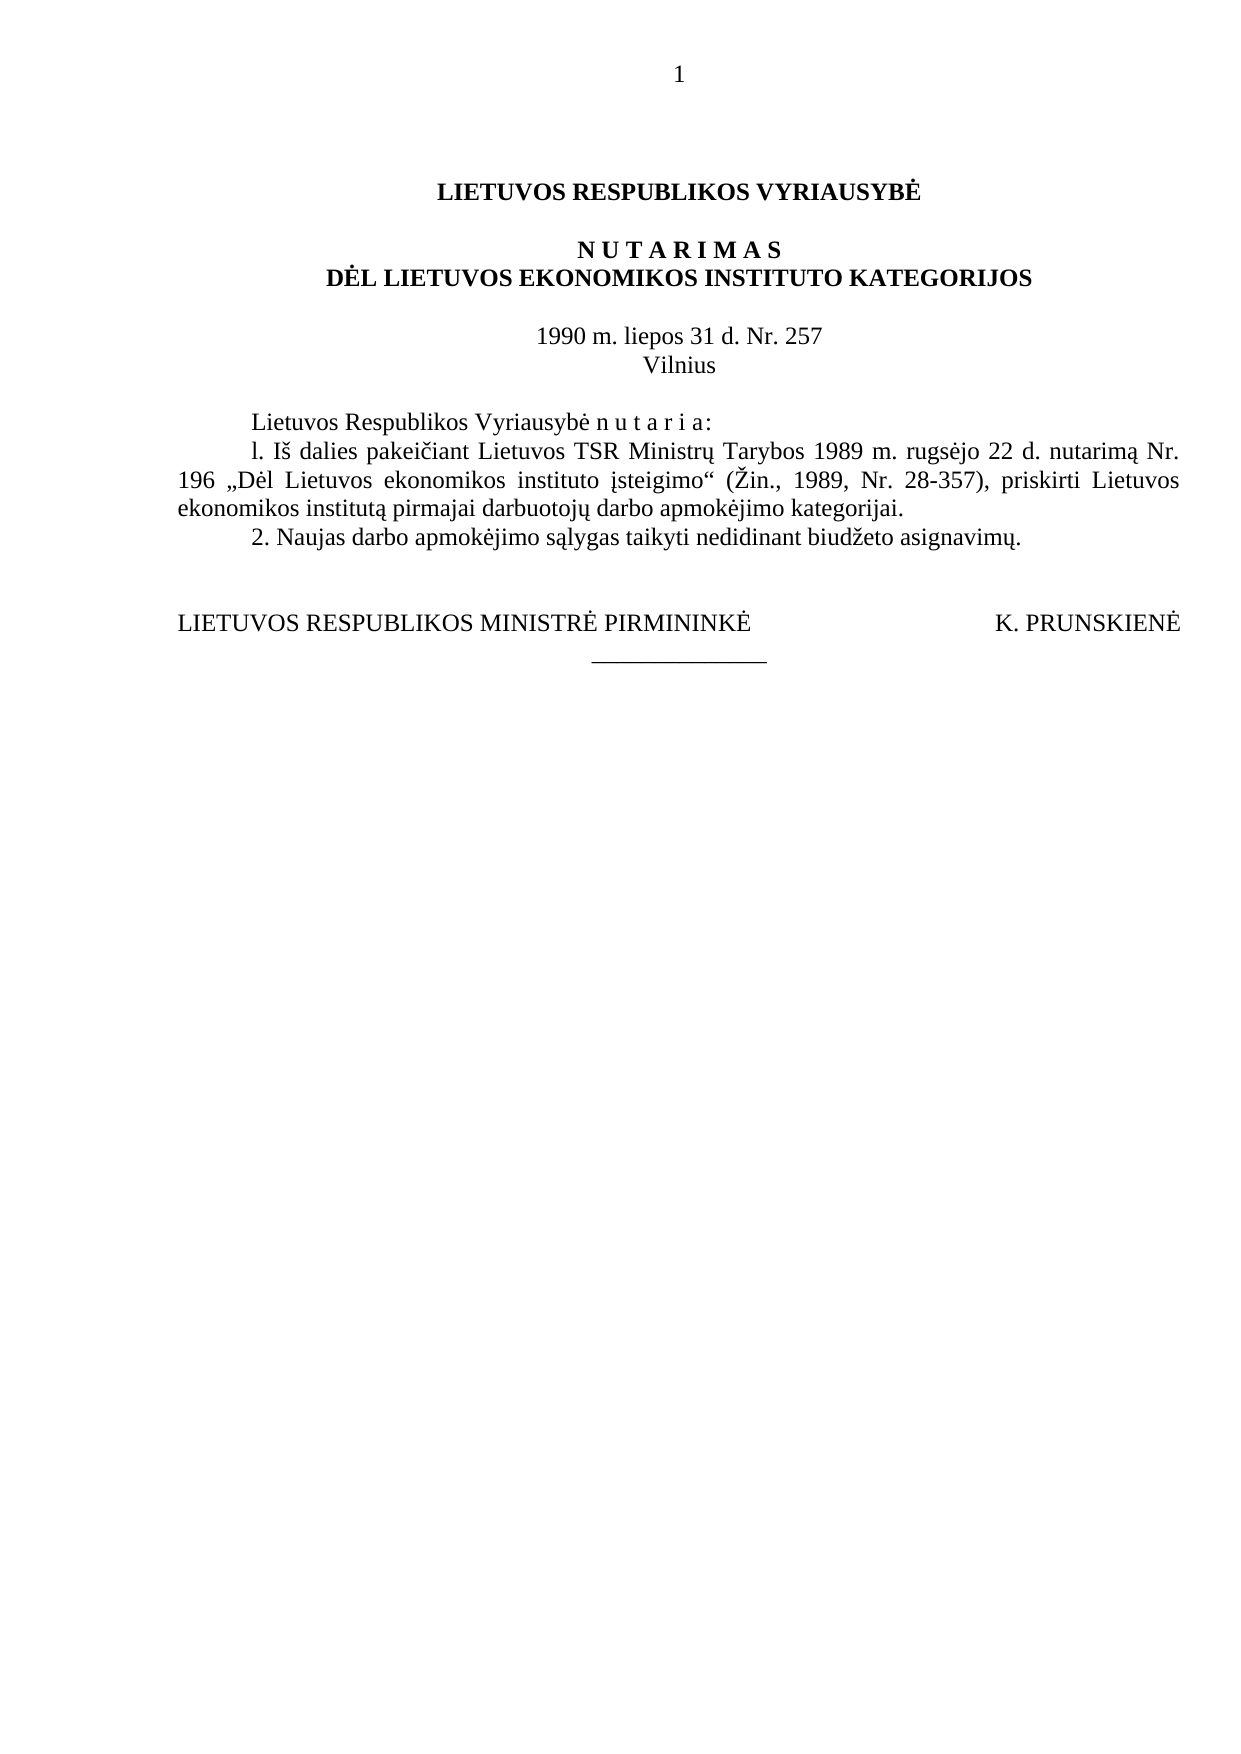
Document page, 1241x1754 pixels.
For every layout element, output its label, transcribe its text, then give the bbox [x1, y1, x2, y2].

text LIETUVOS RESPUBLIKOS VYRIAUSYBĖ [177, 177, 1181, 206]
text N U T A R I M A S [177, 235, 1181, 263]
text l. Iš dalies pakeičiant Lietuvos TSR Ministrų Tarybos 1989 m. rugsėjo 22 d. nutarimą Nr. 196 „Dėl Lietuvos ekonomikos instituto įsteigimo“ (Žin., 1989, Nr. 28-357), priskirti Lietuvos ekonomikos institutą pirmajai darbuotojų darbo apmokėjimo kategorijai. [177, 436, 1181, 522]
text Lietuvos Respublikos Vyriausybė nutaria: [177, 407, 1181, 436]
text DĖL LIETUVOS EKONOMIKOS INSTITUTO KATEGORIJOS [177, 263, 1181, 292]
text Vilnius [177, 350, 1181, 378]
text LIETUVOS RESPUBLIKOS MINISTRĖ PIRMININKĖ K. PRUNSKIENĖ [177, 608, 1181, 637]
text 1990 m. liepos 31 d. Nr. 257 [177, 321, 1181, 350]
text ______________ [177, 637, 1181, 666]
text 2. Naujas darbo apmokėjimo sąlygas taikyti nedidinant biudžeto asignavimų. [177, 522, 1181, 551]
